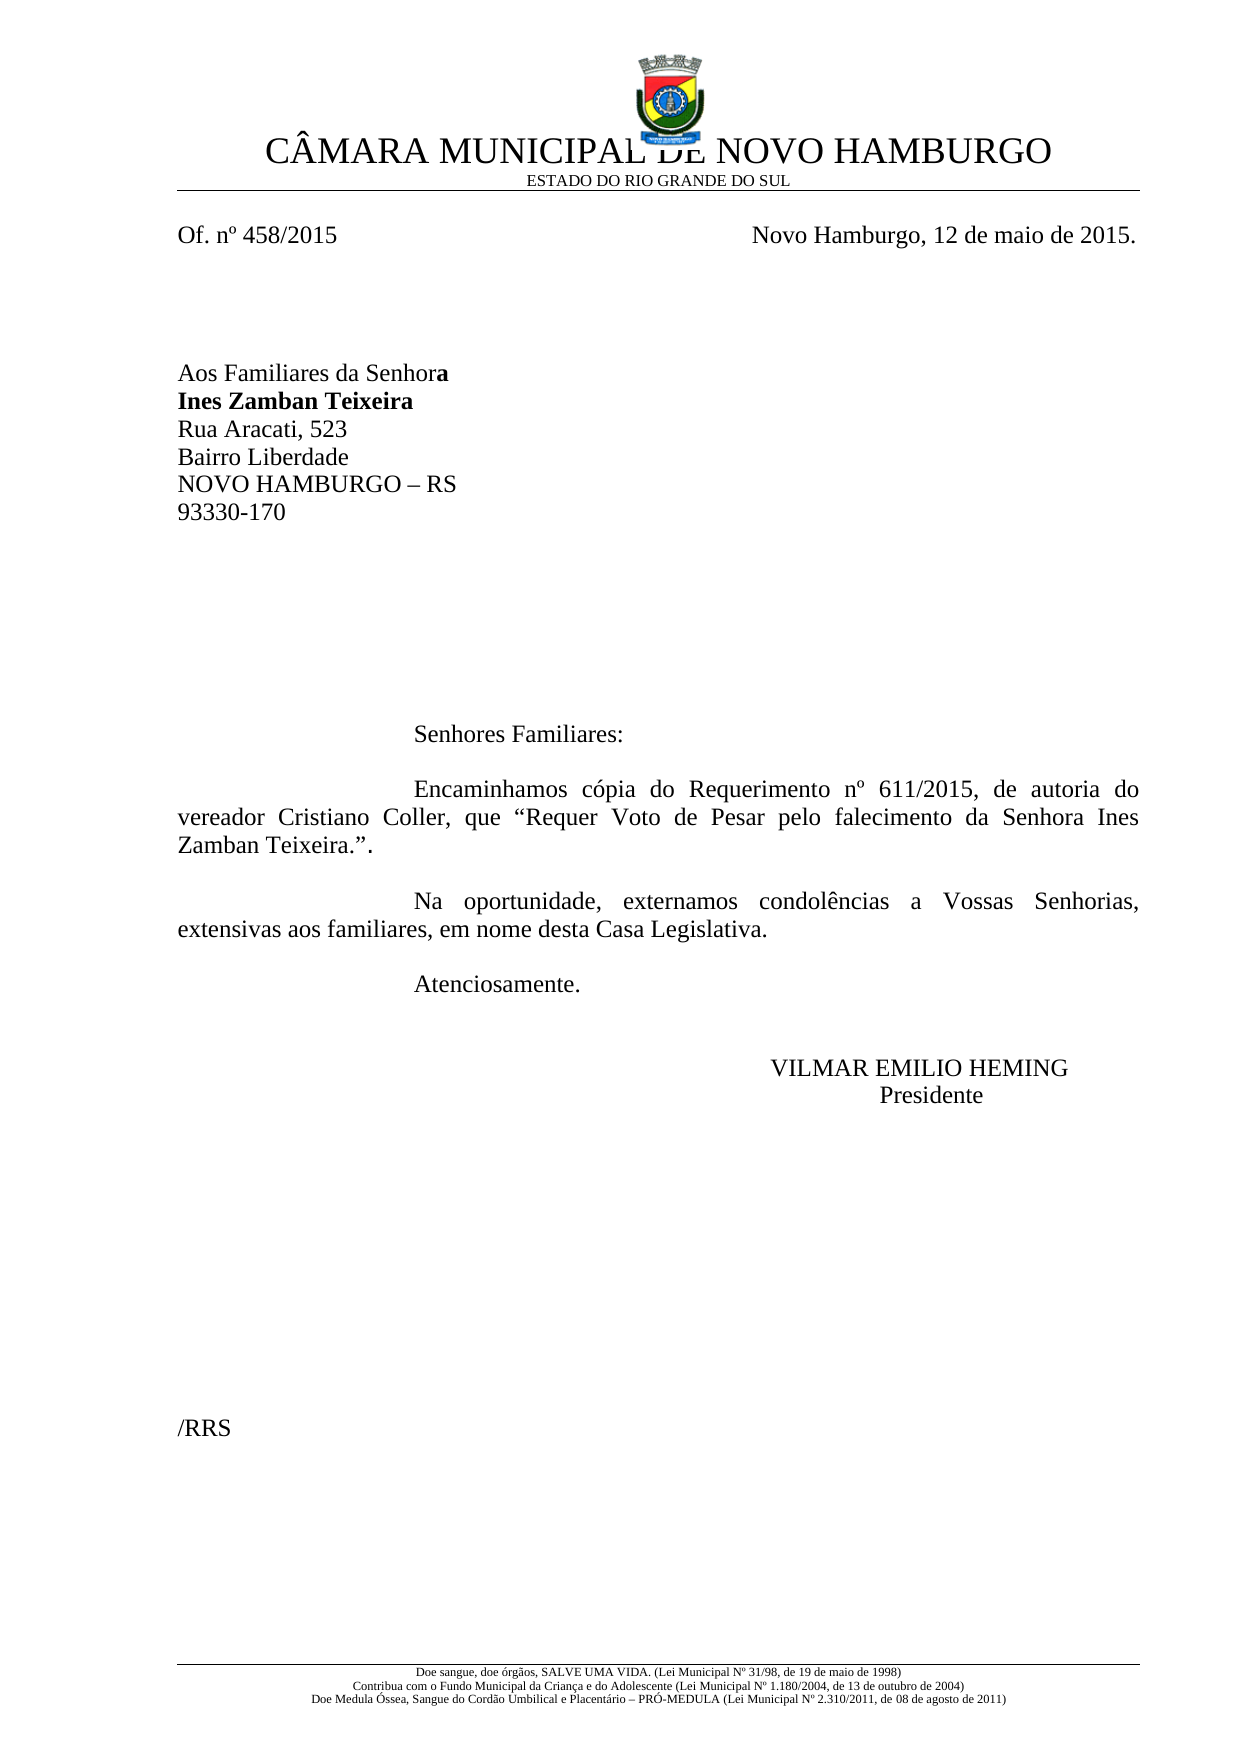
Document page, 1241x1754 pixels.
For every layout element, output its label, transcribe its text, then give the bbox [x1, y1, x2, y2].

text Rua Aracati, 523 [177, 415, 1140, 443]
text Presidente [179, 1081, 1140, 1109]
text Ines Zamban Teixeira [177, 387, 1140, 415]
text Aos Familiares da Senhora [177, 359, 1140, 387]
text Bairro Liberdade [177, 443, 1140, 470]
text Of. nº 458/2015 Novo Hamburgo, 12 de maio de 2015. [177, 221, 1140, 249]
text NOVO HAMBURGO – RS [177, 470, 1140, 498]
text Senhores Familiares: [177, 720, 1140, 747]
text VILMAR EMILIO HEMING [179, 1054, 1140, 1081]
text Na oportunidade, externamos condolências a Vossas Senhorias, extensivas aos familiares, em nome desta Casa Legislativa. [177, 887, 1140, 943]
text 93330-170 [177, 498, 1140, 526]
text Encaminhamos cópia do Requerimento nº 611/2015, de autoria do vereador Cristiano Coller, que “Requer Voto de Pesar pelo falecimento da Senhora Ines Zamban Teixeira.”. [177, 775, 1140, 860]
text /RRS [177, 1414, 1140, 1442]
picture [630, 47, 708, 150]
text Atenciosamente. [177, 971, 1140, 998]
